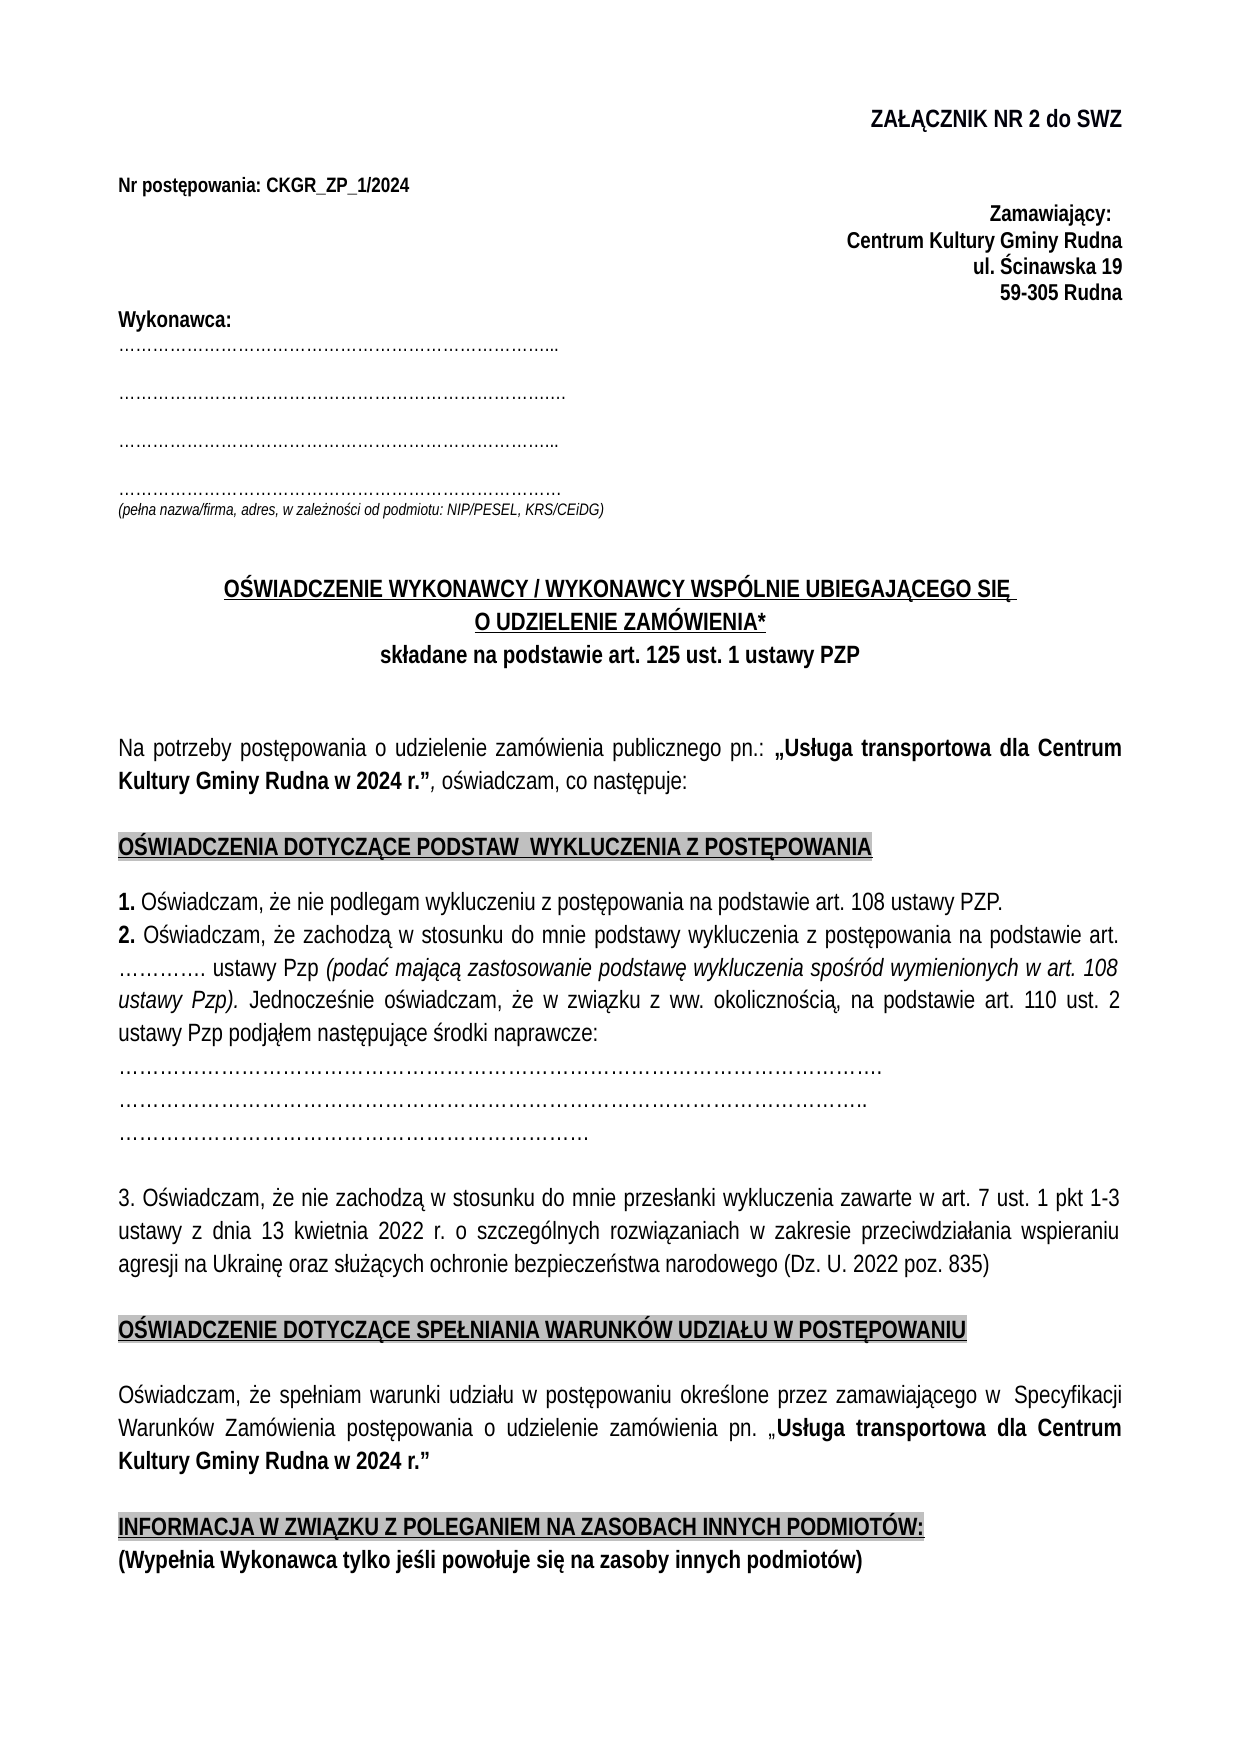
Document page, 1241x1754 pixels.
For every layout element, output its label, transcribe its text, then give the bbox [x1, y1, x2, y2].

text składane na podstawie art. 125 ust. 1 ustawy PZP [118, 640, 1122, 668]
text O UDZIELENIE ZAMÓWIENIA* [118, 607, 1122, 636]
text 1. Oświadczam, że nie podlegam wykluczeniu z postępowania na podstawie art. 108 ustawy PZP. [118, 887, 1122, 915]
text 59-305 Rudna [118, 279, 1122, 306]
text OŚWIADCZENIE DOTYCZĄCE SPEŁNIANIA WARUNKÓW UDZIAŁU W POSTĘPOWANIU [118, 1315, 1122, 1343]
text Wykonawca: [118, 306, 1122, 332]
text OŚWIADCZENIA DOTYCZĄCE PODSTAW WYKLUCZENIA Z POSTĘPOWANIA [118, 832, 1122, 861]
text Nr postępowania: CKGR_ZP_1/2024 [118, 173, 1122, 197]
text …………………………………………………………………… (pełna nazwa/firma, adres, w zależności od podmiotu: NIP/PESEL, KRS/CEiDG) [118, 476, 709, 519]
text Centrum Kultury Gminy Rudna [118, 227, 1122, 253]
text …………………………………………………………………... [118, 332, 649, 356]
text Na potrzeby postępowania o udzielenie zamówienia publicznego pn.: „Usługa transportowa dla Centrum Kultury Gminy Rudna w 2024 r.”, oświadczam, co następuje: [118, 733, 1122, 795]
text …………………………………………………………………... [118, 428, 649, 452]
text ul. Ścinawska 19 [118, 253, 1122, 279]
text OŚWIADCZENIE WYKONAWCY / WYKONAWCY WSPÓLNIE UBIEGAJĄCEGO SIĘ [118, 574, 1122, 603]
text (Wypełnia Wykonawca tylko jeśli powołuje się na zasoby innych podmiotów) [118, 1545, 1122, 1574]
text 2. Oświadczam, że zachodzą w stosunku do mnie podstawy wykluczenia z postępowania na podstawie art. …………. ustawy Pzp (podać mającą zastosowanie podstawę wykluczenia spośród wymienionych w art. 108 ustawy Pzp). Jednocześnie oświadczam, że w związku z ww. okolicznością, na podstawie art. 110 ust. 2 ustawy Pzp podjąłem następujące środki naprawcze: [118, 920, 1122, 1047]
text INFORMACJA W ZWIĄZKU Z POLEGANIEM NA ZASOBACH INNYCH PODMIOTÓW: [118, 1512, 1122, 1541]
text Zamawiający: [118, 200, 1122, 227]
text Oświadczam, że spełniam warunki udziału w postępowaniu określone przez zamawiającego w Specyfikacji Warunków Zamówienia postępowania o udzielenie zamówienia pn. „Usługa transportowa dla Centrum Kultury Gminy Rudna w 2024 r.” [118, 1381, 1122, 1475]
text ………………………………………………………………………………………………….………………………………………………………………………………………………..…………………………………………………………… [118, 1051, 1122, 1146]
text ………………………………………………………………….… [118, 380, 709, 404]
text 3. Oświadczam, że nie zachodzą w stosunku do mnie przesłanki wykluczenia zawarte w art. 7 ust. 1 pkt 1-3 ustawy z dnia 13 kwietnia 2022 r. o szczególnych rozwiązaniach w zakresie przeciwdziałania wspieraniu agresji na Ukrainę oraz służących ochronie bezpieczeństwa narodowego (Dz. U. 2022 poz. 835) [118, 1183, 1122, 1277]
text ZAŁĄCZNIK NR 2 do SWZ [118, 104, 1122, 133]
